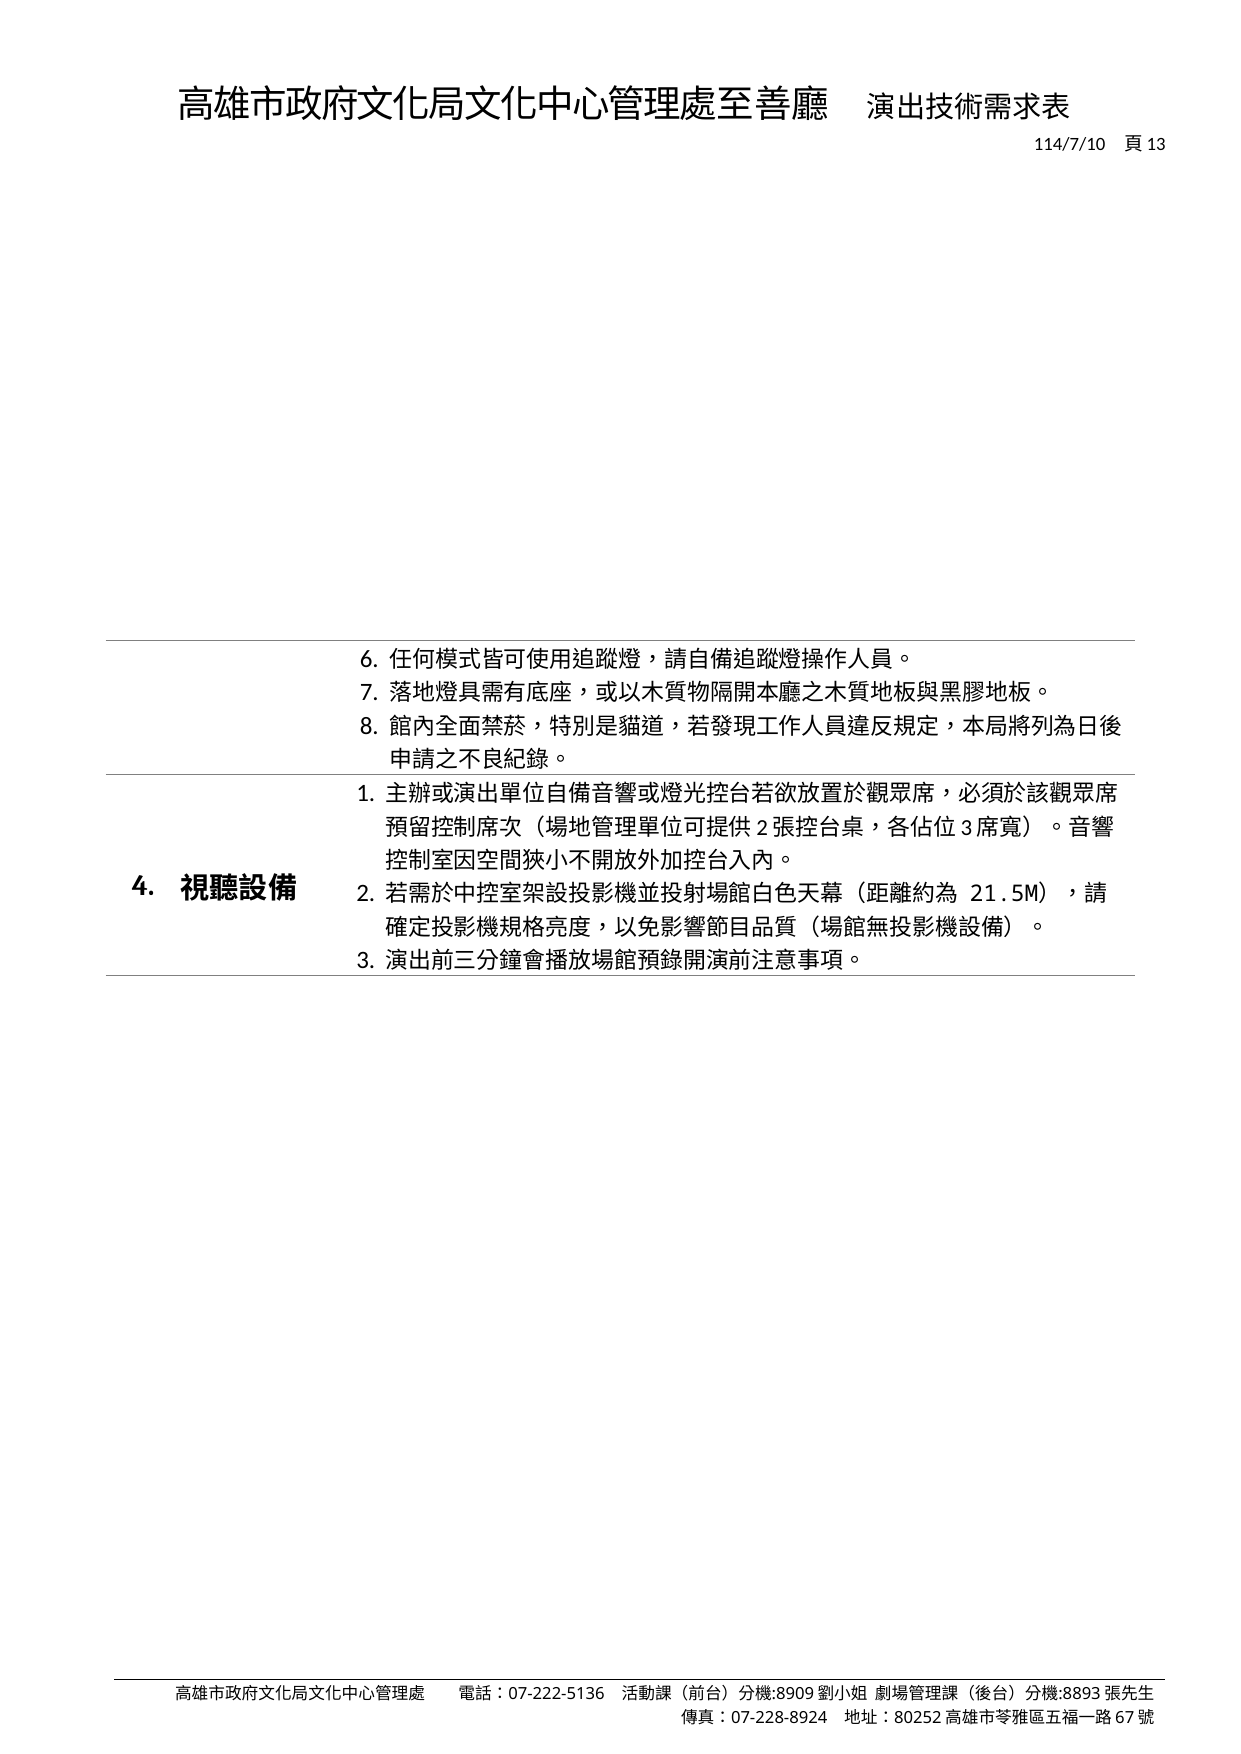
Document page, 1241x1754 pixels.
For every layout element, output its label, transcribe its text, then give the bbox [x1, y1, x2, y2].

table_cell [169, 641, 345, 774]
table_cell 不使用反音板模式節目，請自備燈光設計與執行人員。可使用館內燈光控制台，但僅限於燈控室內。 完整反音板模式音樂會，場館提供均勻頂光與面光，可由主辦或演出單位舞監指令負責明暗操作。若有分區調光、上色、自行操控等需求，請自備燈光設計與執行人員，並在進館前與場地管理單位（技術組）確認是否自備人員和是否使用控 台。 拆台時請將場館燈具歸位（燈具位置請詳閱燈光迴路圖）。 色紙僅提供天幕燈使用，顏色依館內現有型號提供。 貓道與包廂燈具未經許可禁止移至舞台上使用。 任何模式皆可使用追蹤燈，請自備追蹤燈操作人員。 落地燈具需有底座，或以木質物隔開本廳之木質地板與黑膠地板。 館內全面禁菸，特別是貓道，若發現工作人員違反規定，本局將列為日後申請之不良紀錄。 [345, 641, 1134, 774]
table_cell 視聽設備 [169, 775, 345, 975]
table_cell [106, 641, 169, 774]
table_cell 4. [106, 775, 169, 975]
table_cell 主辦或演出單位自備音響或燈光控台若欲放置於觀眾席，必須於該觀眾席預留控制席次（場地管理單位可提供2張控台桌，各佔位3席寬）。音響控制室因空間狹小不開放外加控台入內。 若需於中控室架設投影機並投射場館白色天幕（距離約為 21.5M），請確定投影機規格亮度，以免影響節目品質（場館無投影機設備）。 演出前三分鐘會播放場館預錄開演前注意事項。 [345, 775, 1134, 975]
